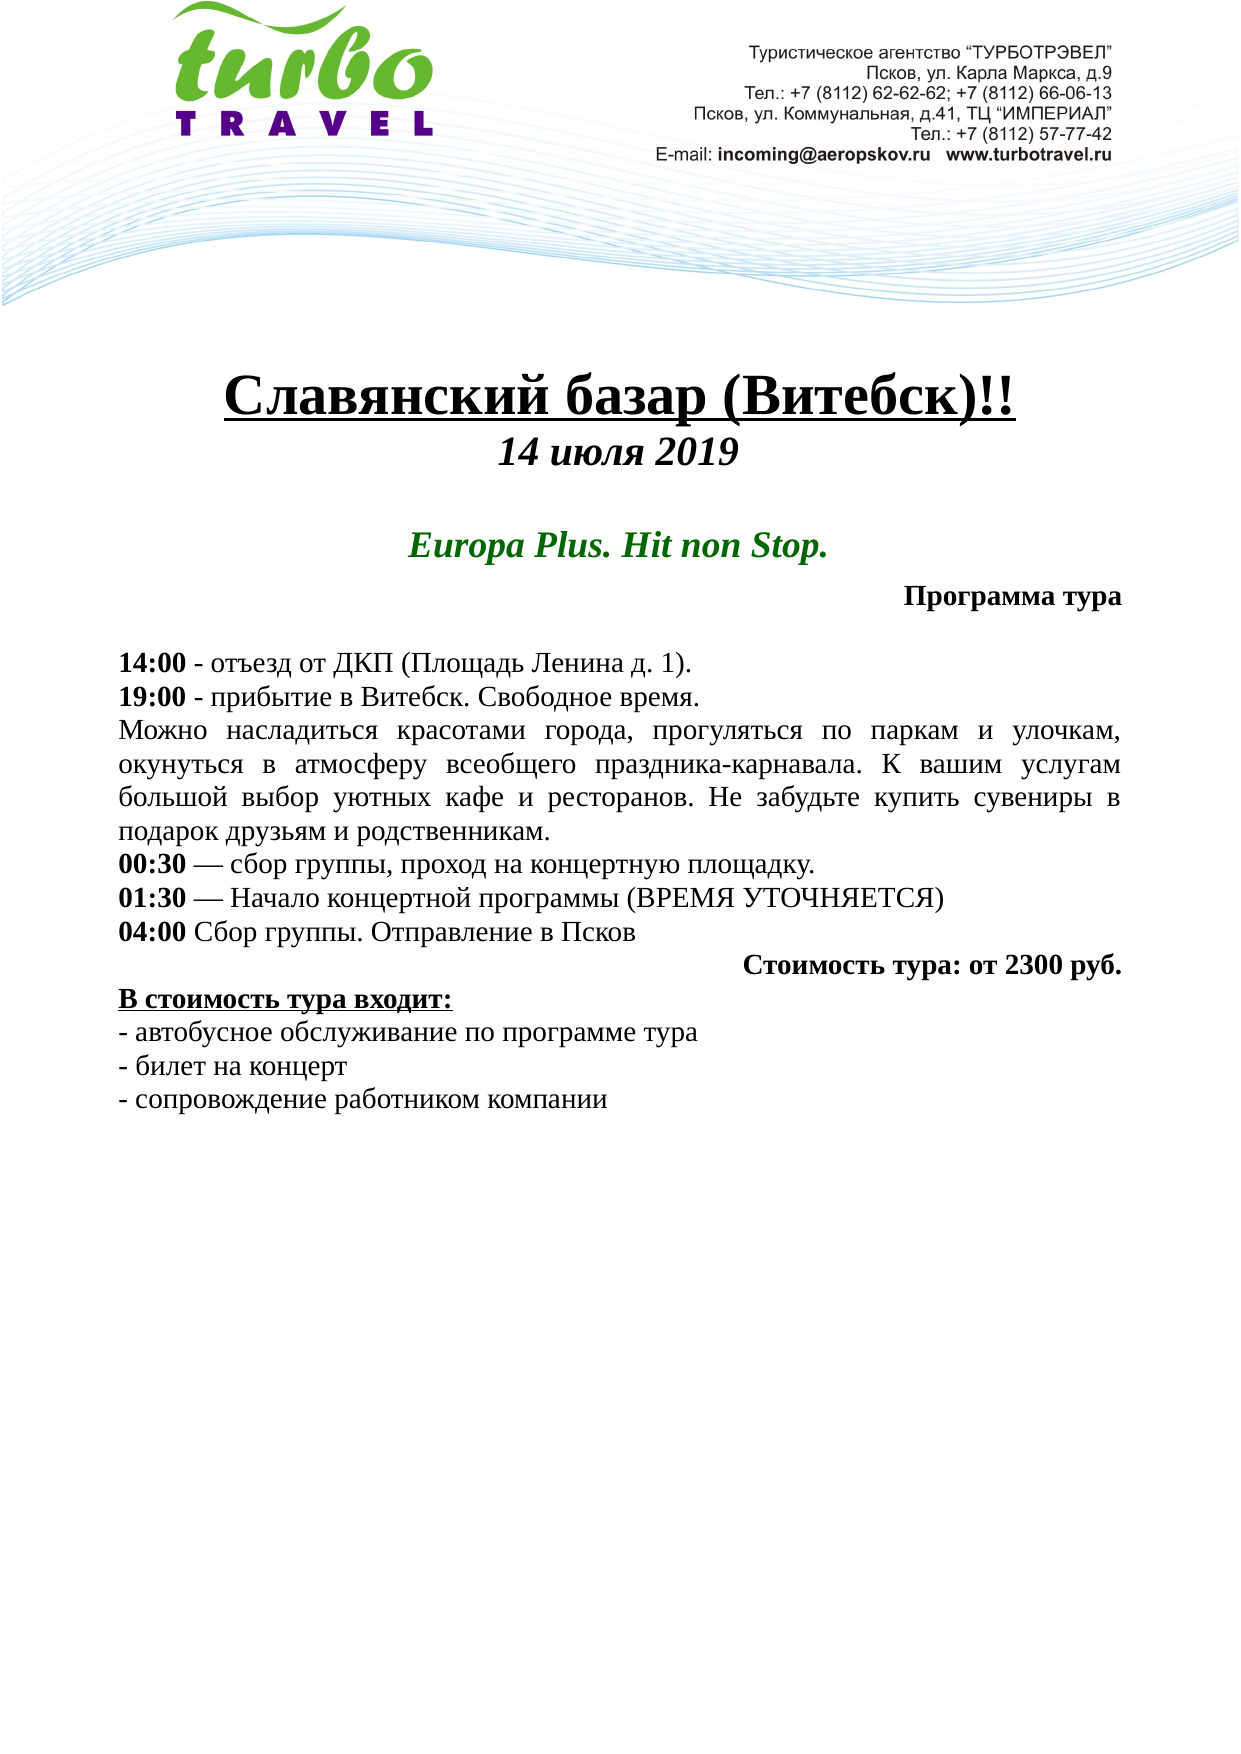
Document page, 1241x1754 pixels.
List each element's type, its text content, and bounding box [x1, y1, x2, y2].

text - автобусное обслуживание по программе тура [118, 1014, 1122, 1048]
text 14:00 - отъезд от ДКП (Площадь Ленина д. 1). [118, 645, 1122, 679]
text Можно насладиться красотами города, прогуляться по паркам и улочкам, окунуться в атмосферу всеобщего праздника-карнавала. К вашим услугам большой выбор уютных кафе и ресторанов. Не забудьте купить сувениры в подарок друзьям и родственникам. [118, 712, 1122, 847]
text - сопровождение работником компании [118, 1081, 1122, 1115]
text 01:30 — Начало концертной программы (ВРЕМЯ УТОЧНЯЕТСЯ) [118, 880, 1122, 914]
text 19:00 - прибытие в Витебск. Свободное время. [118, 679, 1122, 712]
text - билет на концерт [118, 1048, 1122, 1081]
text Стоимость тура: от 2300 руб. [118, 947, 1122, 981]
text 04:00 Сбор группы. Отправление в Псков [118, 914, 1122, 947]
text 14 июля 2019 [118, 427, 1122, 475]
text Программа тура [118, 578, 1122, 612]
text Славянский базар (Витебск)!! [118, 360, 1122, 427]
text Europa Plus. Hit non Stop. [118, 523, 1122, 566]
text В стоимость тура входит: [118, 981, 1122, 1014]
picture [2, 1, 1239, 306]
text 00:30 — сбор группы, проход на концертную площадку. [118, 847, 1122, 880]
